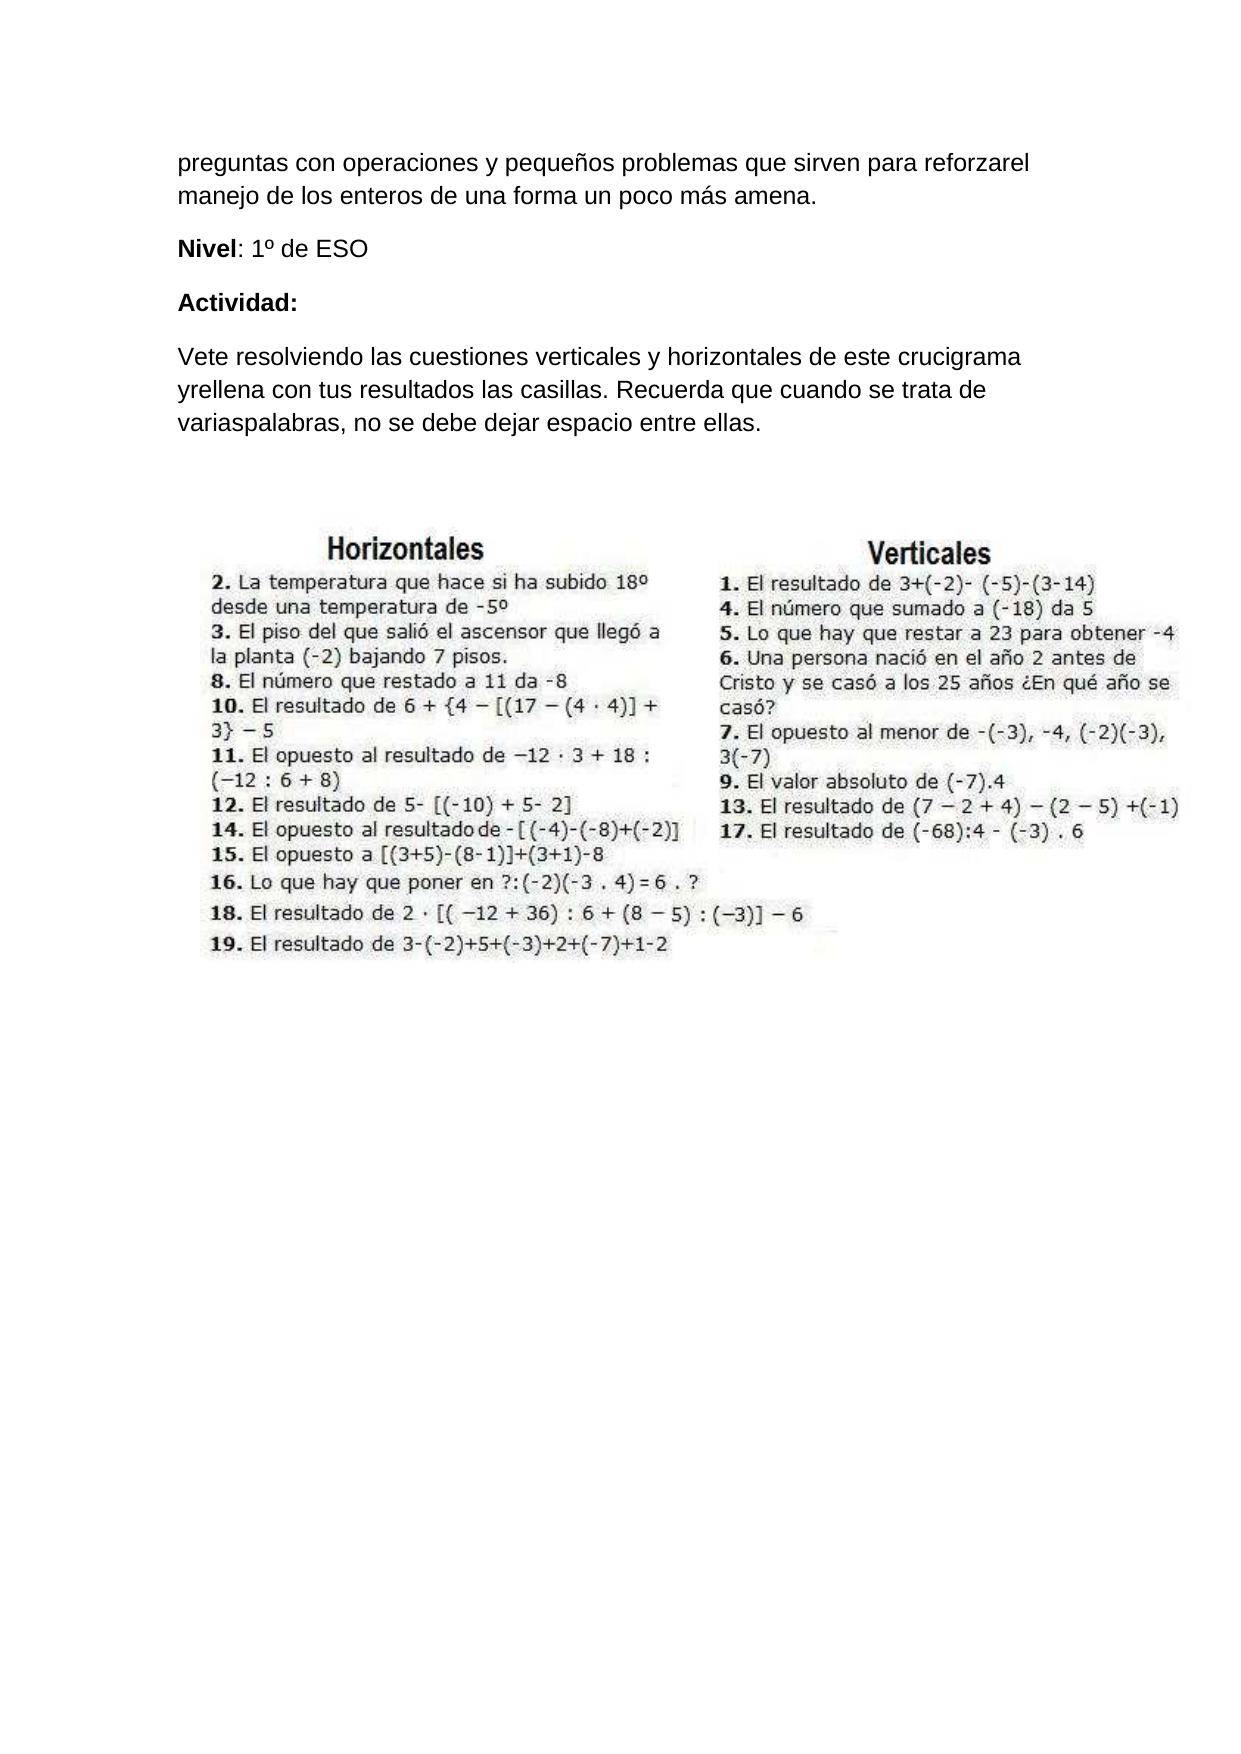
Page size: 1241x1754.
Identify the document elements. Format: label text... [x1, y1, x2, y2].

text Nivel: 1º de ESO [177, 234, 1063, 263]
text Actividad: [177, 288, 1063, 317]
text Vete resolviendo las cuestiones verticales y horizontales de este crucigrama yrellena con tus resultados las casillas. Recuerda que cuando se trata de variaspalabras, no se debe dejar espacio entre ellas. [177, 342, 1063, 437]
text preguntas con operaciones y pequeños problemas que sirven para reforzarel manejo de los enteros de una forma un poco más amena. [177, 148, 1063, 209]
